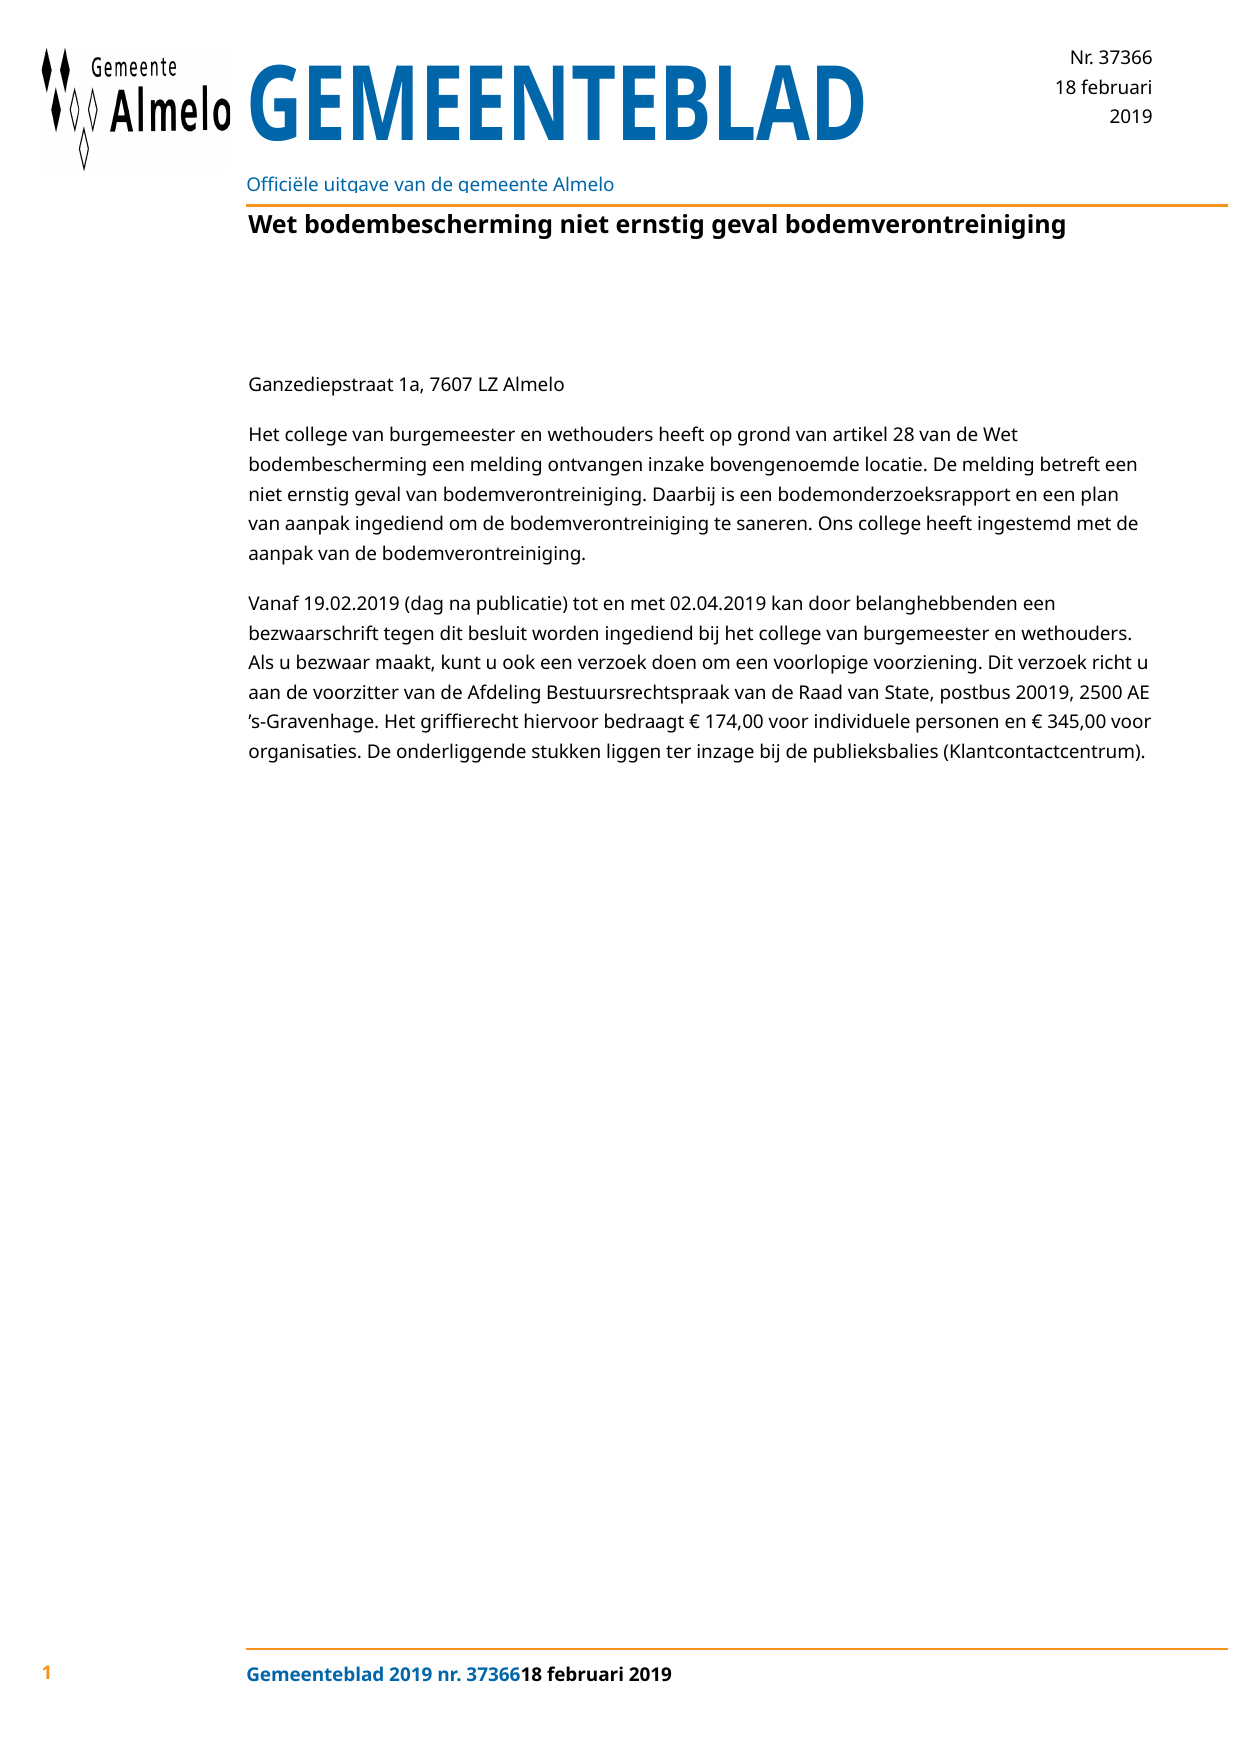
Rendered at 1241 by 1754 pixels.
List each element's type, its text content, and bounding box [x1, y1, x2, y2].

picture [41, 47, 231, 172]
text Vanaf 19.02.2019 (dag na publicatie) tot en met 02.04.2019 kan door belanghebbenden een bezwaarschrift tegen dit besluit worden ingediend bij het college van burgemeester en wethouders. Als u bezwaar maakt, kunt u ook een verzoek doen om een voorlopige voorziening. Dit verzoek richt u aan de voorzitter van de Afdeling Bestuursrechtspraak van de Raad van State, postbus 20019, 2500 AE ’s-Gravenhage. Het griffierecht hiervoor bedraagt € 174,00 voor individuele personen en € 345,00 voor organisaties. De onderliggende stukken liggen ter inzage bij de publieksbalies (Klantcontactcentrum). [248, 590, 1152, 764]
text Het college van burgemeester en wethouders heeft op grond van artikel 28 van de Wet bodembescherming een melding ontvangen inzake bovengenoemde locatie. De melding betreft een niet ernstig geval van bodemverontreiniging. Daarbij is een bodemonderzoeksrapport en een plan van aanpak ingediend om de bodemverontreiniging te saneren. Ons college heeft ingestemd met de aanpak van de bodemverontreiniging. [248, 422, 1152, 566]
text Ganzediepstraat 1a, 7607 LZ Almelo [248, 371, 1152, 397]
text Wet bodembescherming niet ernstig geval bodemverontreiniging [248, 207, 1152, 241]
